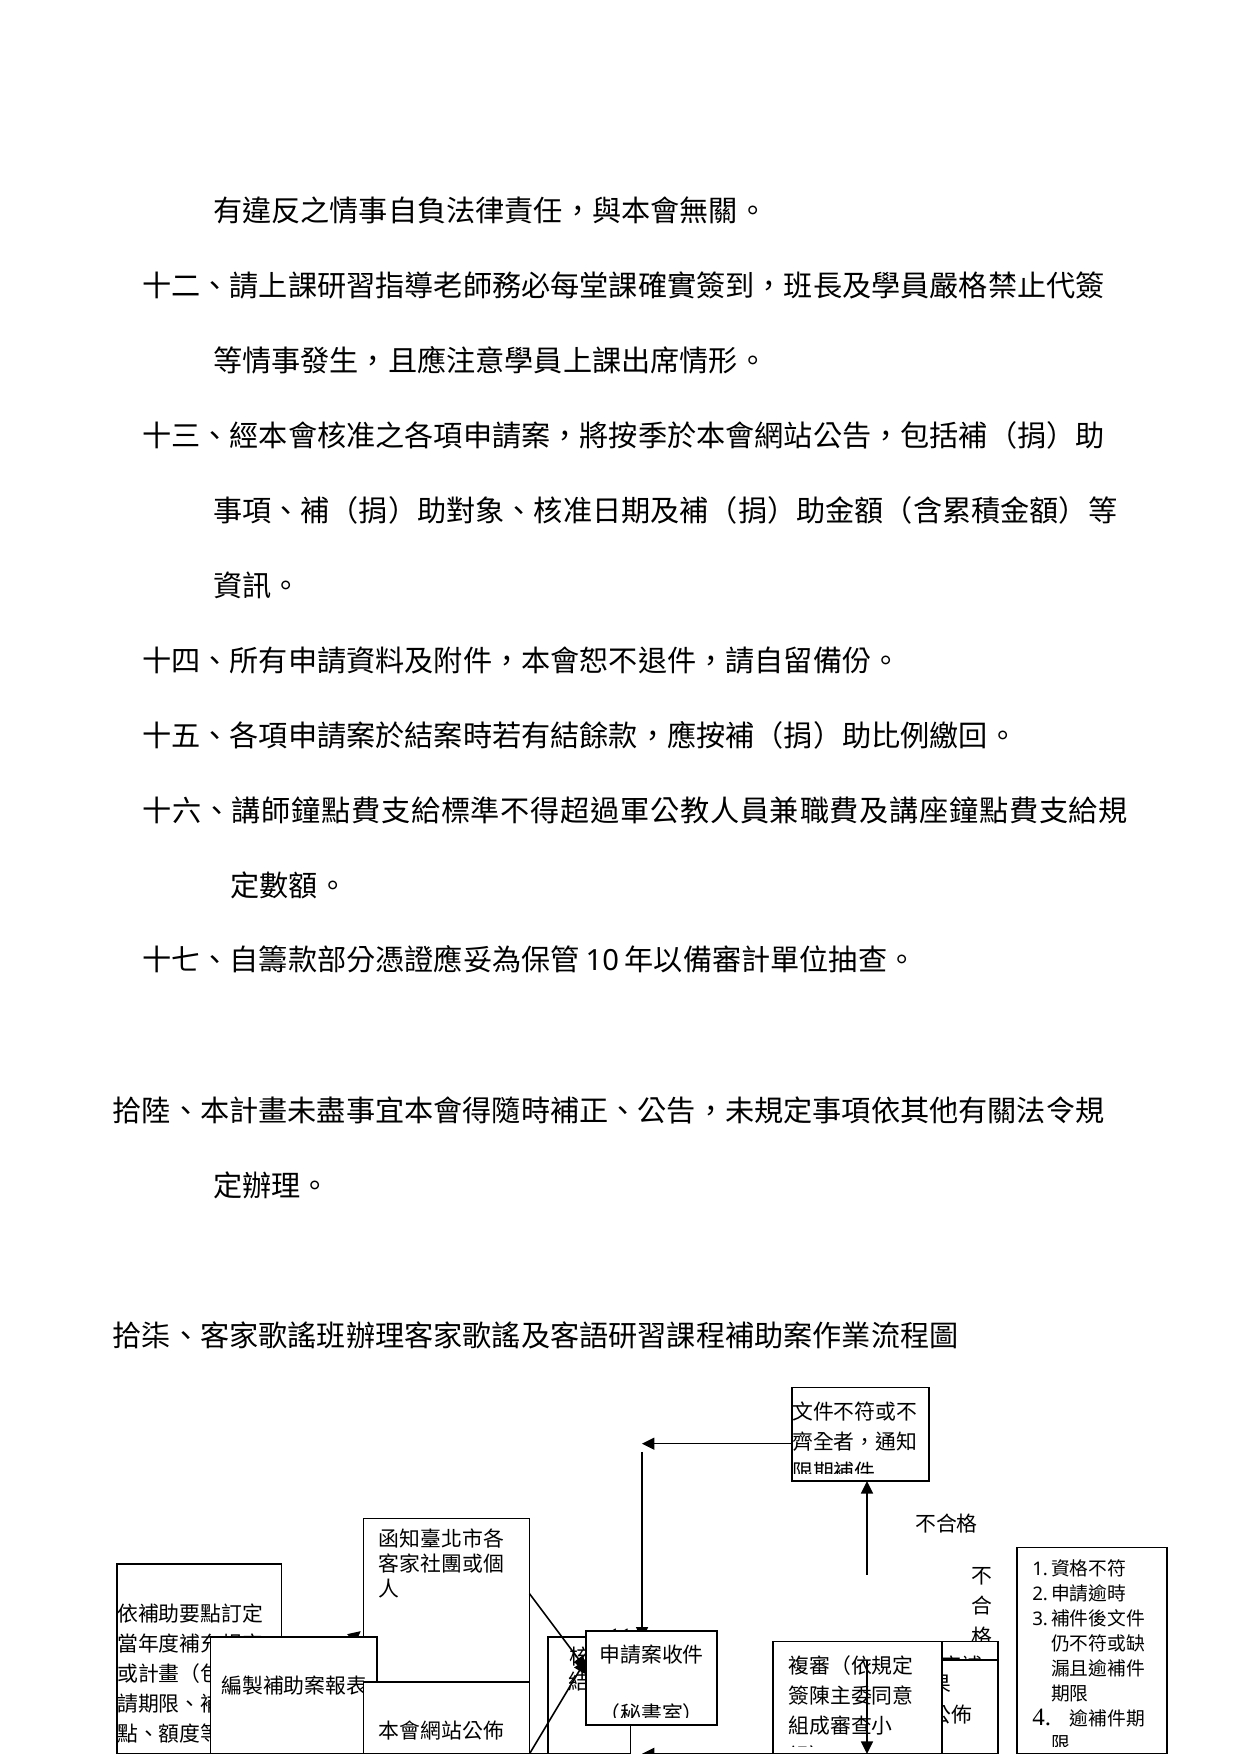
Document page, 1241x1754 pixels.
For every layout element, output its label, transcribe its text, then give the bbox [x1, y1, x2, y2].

text 編製補助案報表 [211, 1670, 377, 1700]
text 函知臺北市各客家社團或個人 [379, 1526, 514, 1601]
text 十二、請上課研習指導老師務必每堂課確實簽到，班長及學員嚴格禁止代簽等情事發生，且應注意學員上課出席情形。 [142, 239, 1120, 389]
text 十六、講師鐘點費支給標準不得超過軍公教人員兼職費及講座鐘點費支給規定數額。 [142, 764, 1128, 914]
text 核銷 [570, 1645, 585, 1655]
text 有違反之情事自負法律責任，與本會無關。 [142, 164, 1128, 239]
text 核銷 [548, 1645, 576, 1670]
text 本會網站公佈 [379, 1714, 514, 1744]
text 拾柒、客家歌謠班辦理客家歌謠及客語研習課程補助案作業流程圖 [112, 1289, 1128, 1364]
text 不合格 [971, 1559, 998, 1641]
text 文件不符或不齊全者，通知限期補件 [792, 1395, 929, 1474]
text 十三、經本會核准之各項申請案，將按季於本會網站公告，包括補（捐）助事項、補（捐）助對象、核准日期及補（捐）助金額（含累積金額）等資訊。 [142, 389, 1128, 614]
list 逾補件期限 [1032, 1705, 1152, 1746]
text 十四、所有申請資料及附件，本會恕不退件，請自留備份。 [142, 614, 1128, 689]
list 補件後文件仍不符或缺漏且逾補件期限 [1032, 1605, 1152, 1705]
text （秘書室） [586, 1697, 717, 1717]
text 結案 [548, 1670, 578, 1695]
text 十七、自籌款部分憑證應妥為保管10年以備審計單位抽查。 [142, 914, 1128, 989]
text 結案 [567, 1676, 585, 1695]
list 通知審查結果 [943, 1668, 983, 1698]
text 申請案收件 [586, 1639, 717, 1669]
text 十五、各項申請案於結案時若有結餘款，應按補（捐）助比例繳回。 [142, 689, 1128, 764]
text 不合格 [915, 1507, 998, 1538]
list 在本會網站公佈審查結果 [943, 1698, 983, 1746]
text 依補助要點訂定當年度補充規定或計畫（包括申請期限、補助重點、額度等規定） [117, 1597, 281, 1746]
list 資格不符 [1032, 1555, 1152, 1580]
text 拾陸、本計畫未盡事宜本會得隨時補正、公告，未規定事項依其他有關法令規定辦理。 [112, 1064, 1128, 1214]
text 複審（依規定簽陳主委同意組成審查小組） [788, 1649, 927, 1746]
list 申請逾時 [1032, 1580, 1152, 1605]
